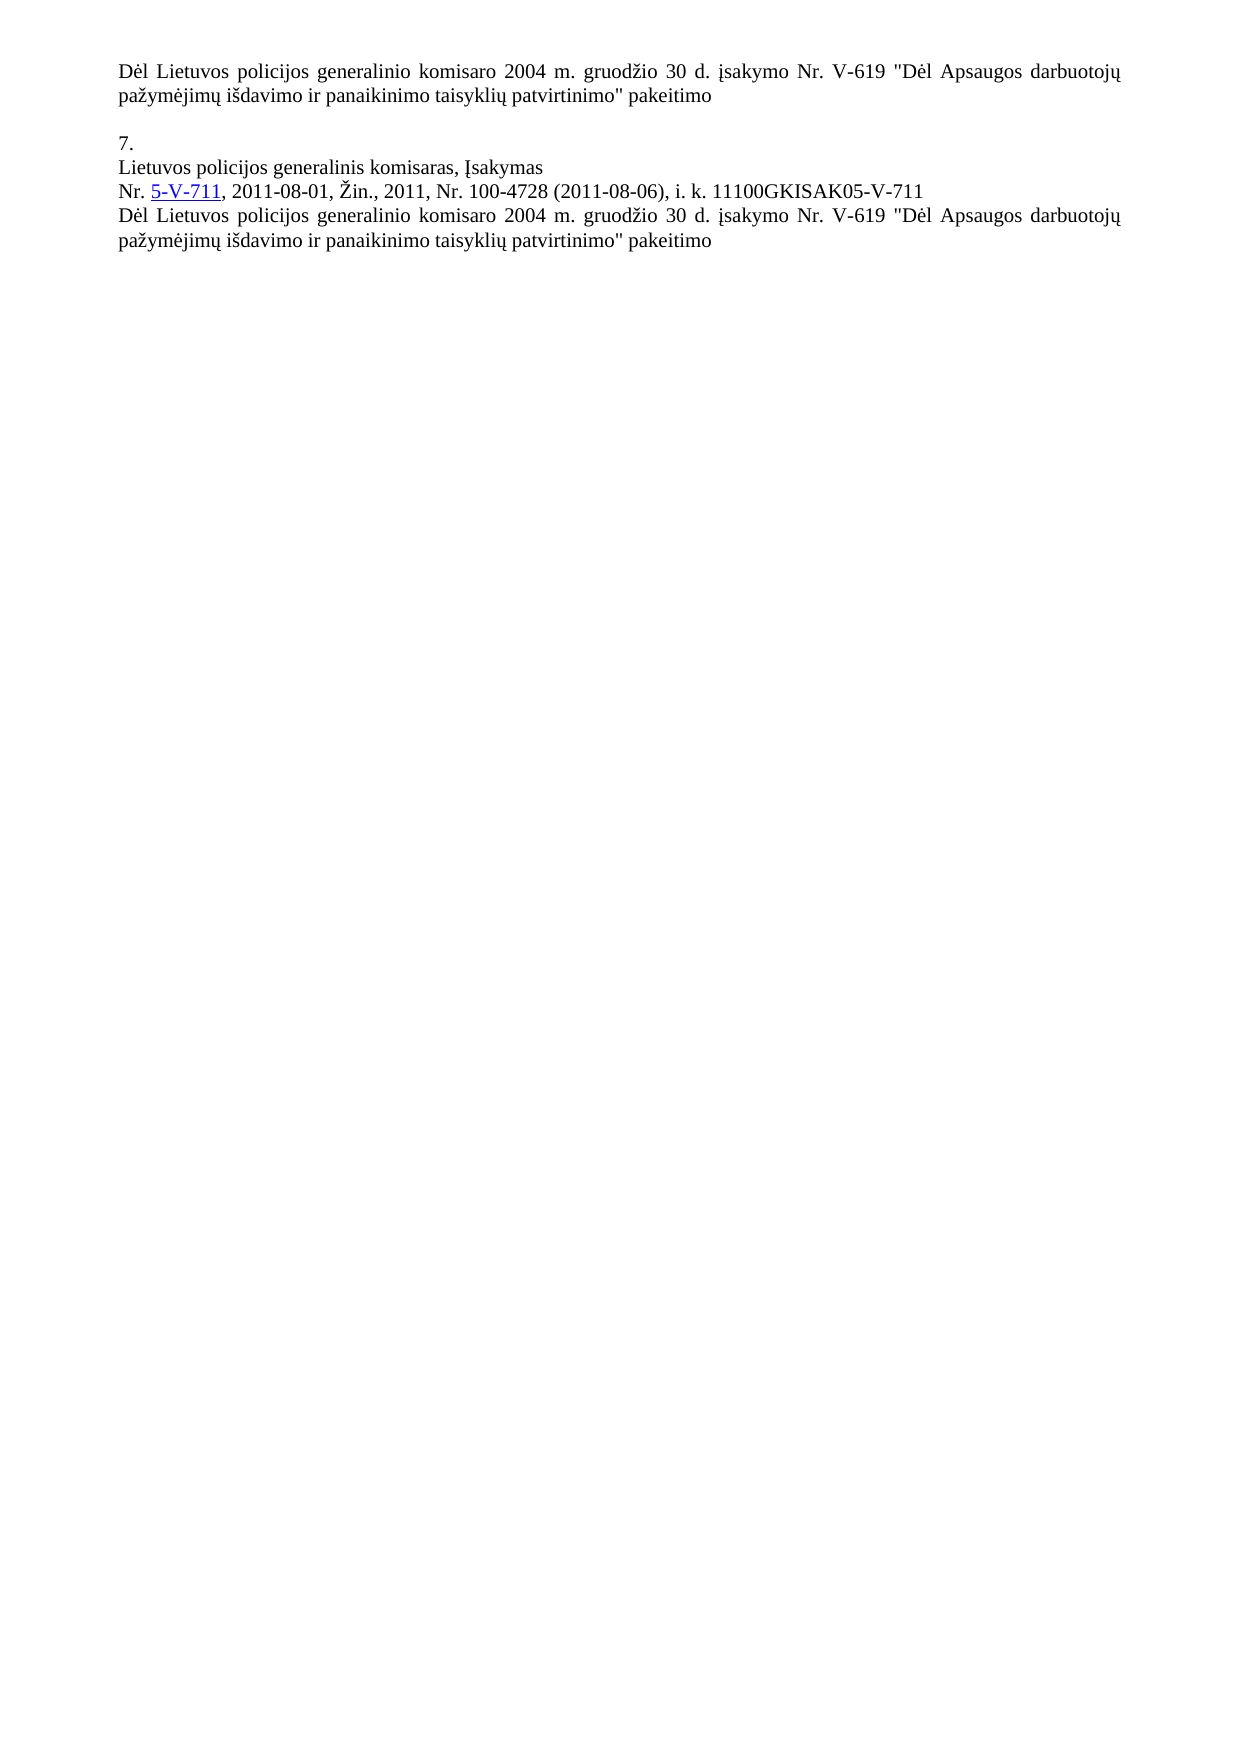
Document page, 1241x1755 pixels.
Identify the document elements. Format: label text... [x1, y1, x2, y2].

text 7. [118, 131, 1122, 155]
text Dėl Lietuvos policijos generalinio komisaro 2004 m. gruodžio 30 d. įsakymo Nr. V-619 "Dėl Apsaugos darbuotojų pažymėjimų išdavimo ir panaikinimo taisyklių patvirtinimo" pakeitimo [118, 203, 1122, 252]
text Nr. 5-V-711, 2011-08-01, Žin., 2011, Nr. 100-4728 (2011-08-06), i. k. 11100GKISAK05-V-711 [118, 179, 1122, 203]
text Dėl Lietuvos policijos generalinio komisaro 2004 m. gruodžio 30 d. įsakymo Nr. V-619 "Dėl Apsaugos darbuotojų pažymėjimų išdavimo ir panaikinimo taisyklių patvirtinimo" pakeitimo [118, 59, 1122, 107]
text Lietuvos policijos generalinis komisaras, Įsakymas [118, 155, 1122, 179]
